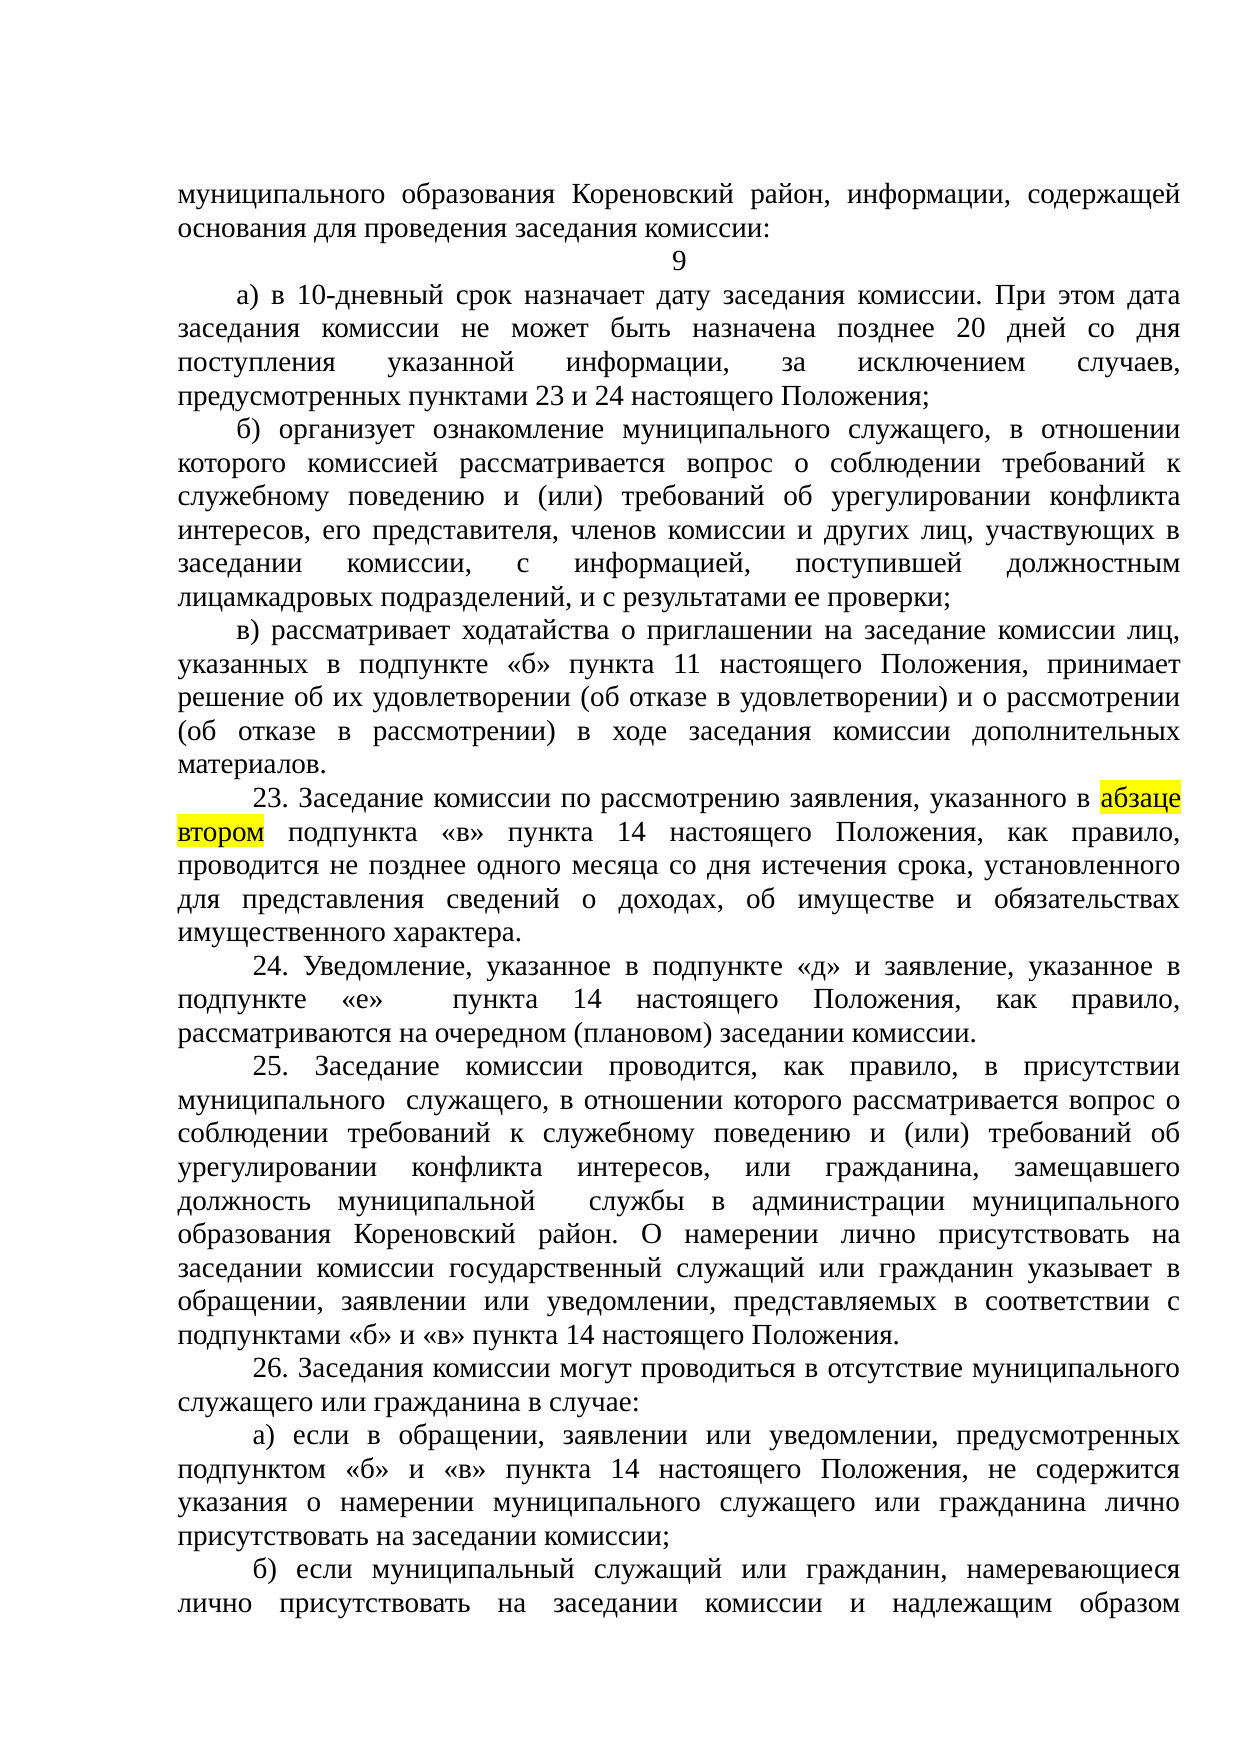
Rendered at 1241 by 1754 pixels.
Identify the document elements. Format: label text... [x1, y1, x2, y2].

text 23. Заседание комиссии по рассмотрению заявления, указанного в абзаце втором подпункта «в» пункта 14 настоящего Положения, как правило, проводится не позднее одного месяца со дня истечения срока, установленного для представления сведений о доходах, об имуществе и обязательствах имущественного характера. [177, 780, 1181, 948]
text муниципального образования Кореновский район, информации, содержащей основания для проведения заседания комиссии: [177, 176, 1181, 243]
text б) если муниципальный служащий или гражданин, намеревающиеся лично присутствовать на заседании комиссии и надлежащим образом [177, 1552, 1181, 1619]
text 24. Уведомление, указанное в подпункте «д» и заявление, указанное в подпункте «е» пункта 14 настоящего Положения, как правило, рассматриваются на очередном (плановом) заседании комиссии. [177, 948, 1181, 1048]
text в) рассматривает ходатайства о приглашении на заседание комиссии лиц, указанных в подпункте «б» пункта 11 настоящего Положения, принимает решение об их удовлетворении (об отказе в удовлетворении) и о рассмотрении (об отказе в рассмотрении) в ходе заседания комиссии дополнительных материалов. [177, 612, 1181, 780]
text а) в 10-дневный срок назначает дату заседания комиссии. При этом дата заседания комиссии не может быть назначена позднее 20 дней со дня поступления указанной информации, за исключением случаев, предусмотренных пунктами 23 и 24 настоящего Положения; [177, 277, 1181, 411]
text 9 [177, 243, 1181, 277]
text а) если в обращении, заявлении или уведомлении, предусмотренных подпунктом «б» и «в» пункта 14 настоящего Положения, не содержится указания о намерении муниципального служащего или гражданина лично присутствовать на заседании комиссии; [177, 1417, 1181, 1552]
text 26. Заседания комиссии могут проводиться в отсутствие муниципального служащего или гражданина в случае: [177, 1350, 1181, 1417]
text б) организует ознакомление муниципального служащего, в отношении которого комиссией рассматривается вопрос о соблюдении требований к служебному поведению и (или) требований об урегулировании конфликта интересов, его представителя, членов комиссии и других лиц, участвующих в заседании комиссии, с информацией, поступившей должностным лицамкадровых подразделений, и с результатами ее проверки; [177, 411, 1181, 612]
text 25. Заседание комиссии проводится, как правило, в присутствии муниципального служащего, в отношении которого рассматривается вопрос о соблюдении требований к служебному поведению и (или) требований об урегулировании конфликта интересов, или гражданина, замещавшего должность муниципальной службы в администрации муниципального образования Кореновский район. О намерении лично присутствовать на заседании комиссии государственный служащий или гражданин указывает в обращении, заявлении или уведомлении, представляемых в соответствии с подпунктами «б» и «в» пункта 14 настоящего Положения. [177, 1048, 1181, 1350]
